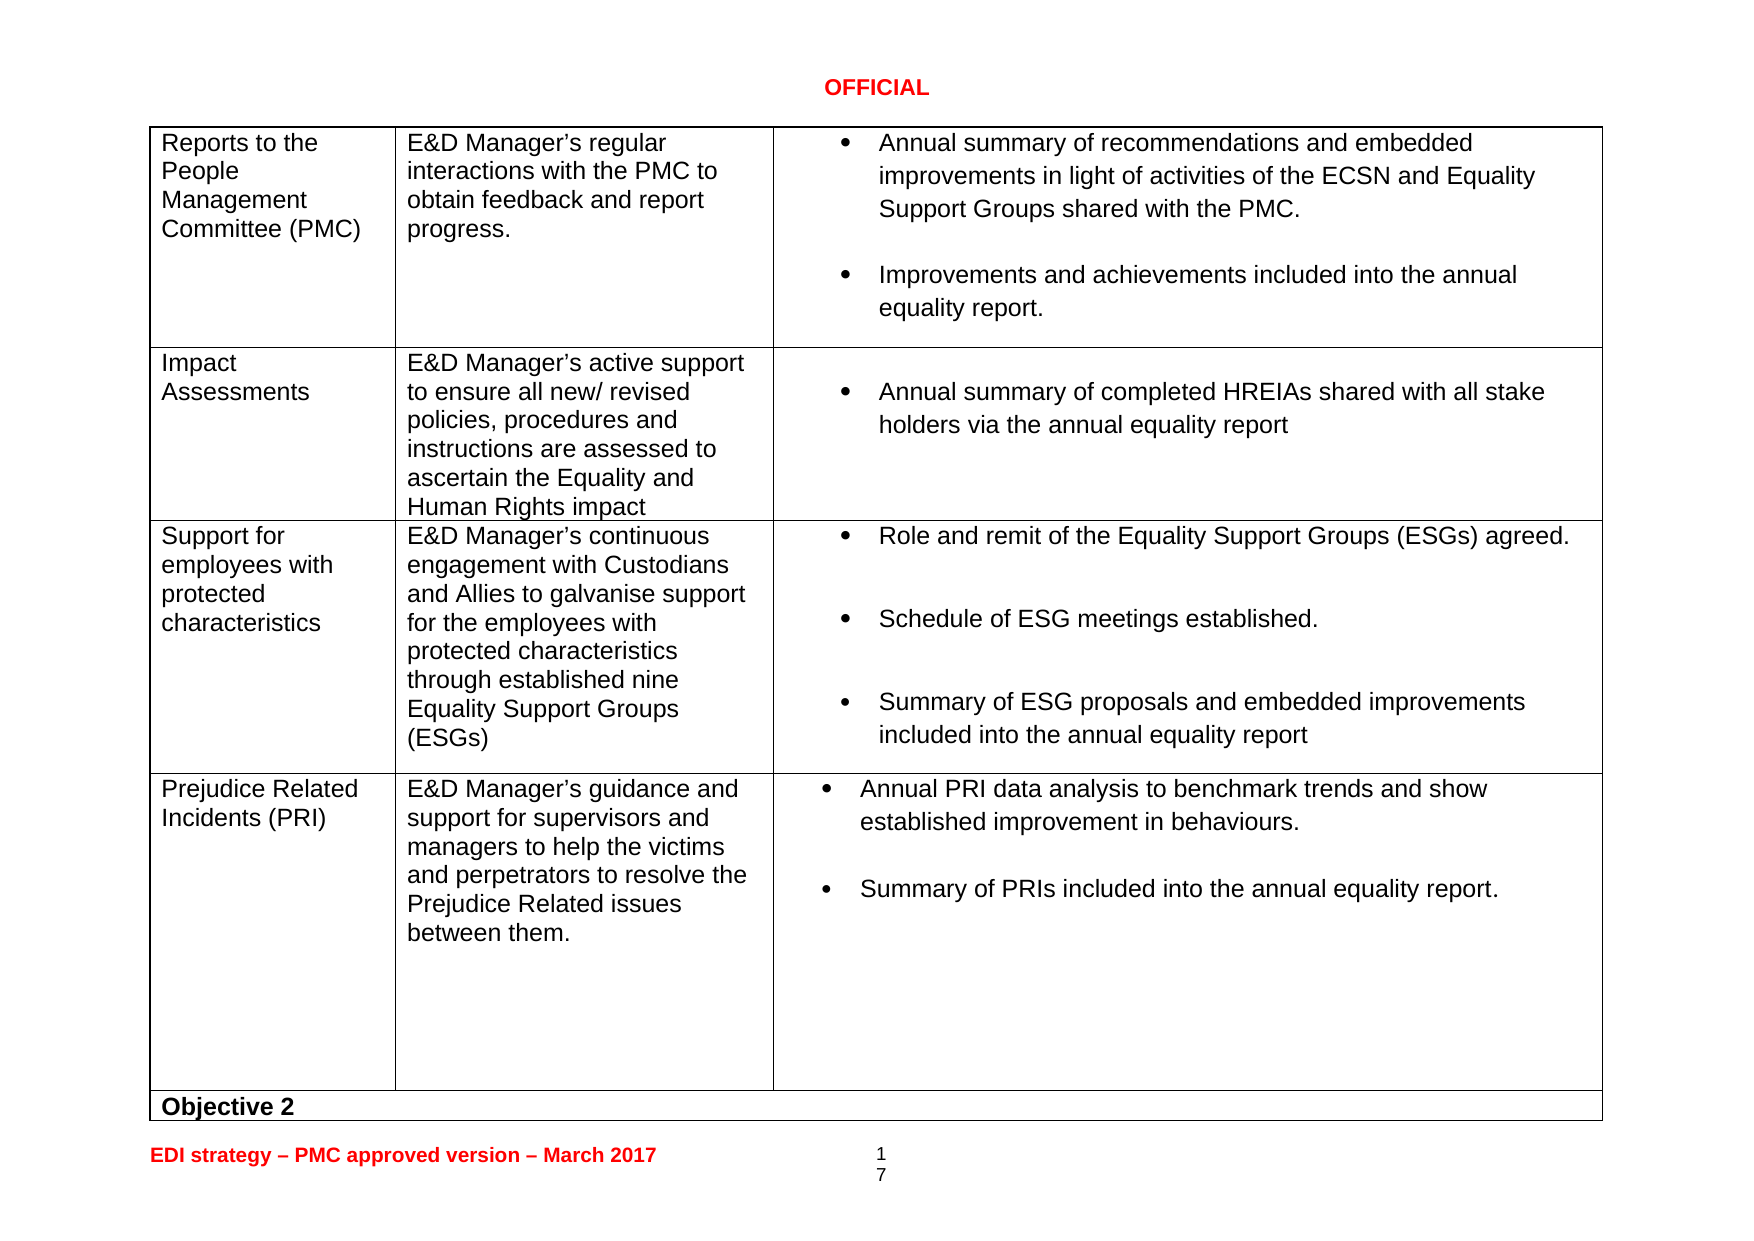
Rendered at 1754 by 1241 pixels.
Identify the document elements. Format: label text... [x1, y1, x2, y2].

table_cell Annual summary of completed HREIAs shared with all stake holders via the annual equality report [774, 348, 1602, 520]
table_cell Objective 2 [151, 1091, 1602, 1120]
table_cell E&D Manager’s active support to ensure all new/ revised policies, procedures and instructions are assessed to ascertain the Equality and Human Rights impact [396, 348, 773, 520]
table_cell E&D Manager’s guidance and support for supervisors and managers to help the victims and perpetrators to resolve the Prejudice Related issues between them. [396, 774, 773, 1090]
table_cell E&D Manager’s regular interactions with the PMC to obtain feedback and report progress. [396, 128, 773, 347]
table_cell Support for employees with protected characteristics [151, 521, 395, 773]
table_cell Annual summary of recommendations and embedded improvements in light of activities of the ECSN and Equality Support Groups shared with the PMC. Improvements and achievements included into the annual equality report. [774, 128, 1602, 347]
table_cell Role and remit of the Equality Support Groups (ESGs) agreed. Schedule of ESG meetings established. Summary of ESG proposals and embedded improvements included into the annual equality report [774, 521, 1602, 773]
table_cell E&D Manager’s continuous engagement with Custodians and Allies to galvanise support for the employees with protected characteristics through established nine Equality Support Groups (ESGs) [396, 521, 773, 773]
table_cell Impact Assessments [151, 348, 395, 520]
table_cell Annual PRI data analysis to benchmark trends and show established improvement in behaviours. Summary of PRIs included into the annual equality report. [774, 774, 1602, 1090]
table_cell Prejudice Related Incidents (PRI) [151, 774, 395, 1090]
table_cell Reports to the People Management Committee (PMC) [151, 128, 395, 347]
